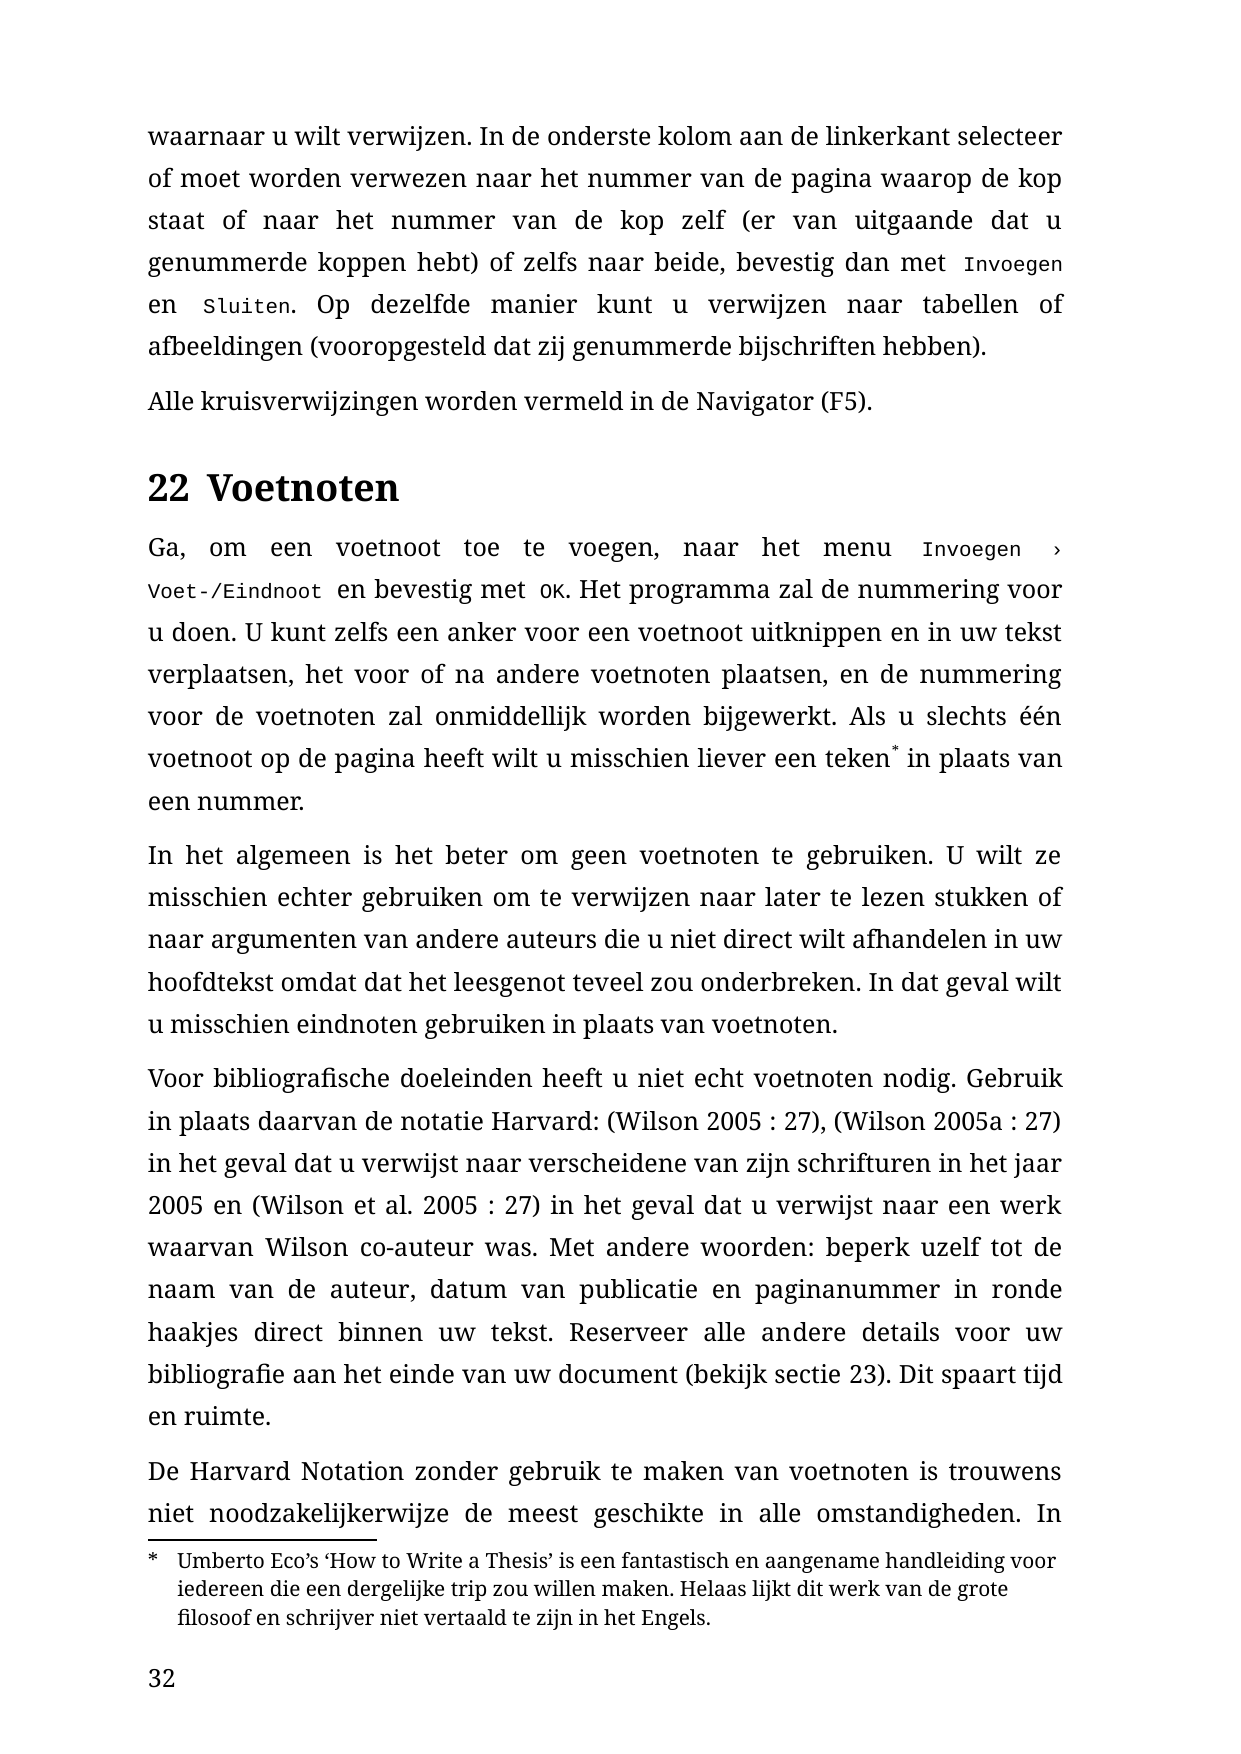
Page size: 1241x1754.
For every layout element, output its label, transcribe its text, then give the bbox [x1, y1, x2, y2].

text Voor bibliografische doeleinden heeft u niet echt voetnoten nodig. Gebruik in plaats daarvan de notatie Harvard: (Wilson 2005 : 27), (Wilson 2005a : 27) in het geval dat u verwijst naar verscheidene van zijn schrifturen in het jaar 2005 en (Wilson et al. 2005 : 27) in het geval dat u verwijst naar een werk waarvan Wilson co-auteur was. Met andere woorden: beperk uzelf tot de naam van de auteur, datum van publicatie en paginanummer in ronde haakjes direct binnen uw tekst. Reserveer alle andere details voor uw bibliografie aan het einde van uw document (bekijk sectie 23). Dit spaart tijd en ruimte. [148, 1061, 1063, 1433]
text Umberto Eco’s ‘How to Write a Thesis’ is een fantastisch en aangename handleiding voor iedereen die een dergelijke trip zou willen maken. Helaas lijkt dit werk van de grote filosoof en schrijver niet vertaald te zijn in het Engels. [148, 1546, 1063, 1631]
text De Harvard Notation zonder gebruik te maken van voetnoten is trouwens niet noodzakelijkerwijze de meest geschikte in alle omstandigheden. In [148, 1453, 1063, 1529]
text Alle kruisverwijzingen worden vermeld in de Navigator (F5). [148, 384, 1063, 418]
text In het algemeen is het beter om geen voetnoten te gebruiken. U wilt ze misschien echter gebruiken om te verwijzen naar later te lezen stukken of naar argumenten van andere auteurs die u niet direct wilt afhandelen in uw hoofdtekst omdat dat het leesgenot teveel zou onderbreken. In dat geval wilt u misschien eindnoten gebruiken in plaats van voetnoten. [148, 838, 1063, 1041]
subtitle Voetnoten [148, 461, 1063, 512]
text Ga, om een voetnoot toe te voegen, naar het menu Invoegen › Voet-/Eindnoot en bevestig met OK. Het programma zal de nummering voor u doen. U kunt zelfs een anker voor een voetnoot uitknippen en in uw tekst verplaatsen, het voor of na andere voetnoten plaatsen, en de nummering voor de voetnoten zal onmiddellijk worden bijgewerkt. Als u slechts één voetnoot op de pagina heeft wilt u misschien liever een teken in plaats van een nummer. [148, 530, 1063, 817]
text waarnaar u wilt verwijzen. In de onderste kolom aan de linkerkant selecteer of moet worden verwezen naar het nummer van de pagina waarop de kop staat of naar het nummer van de kop zelf (er van uitgaande dat u genummerde koppen hebt) of zelfs naar beide, bevestig dan met Invoegen en Sluiten. Op dezelfde manier kunt u verwijzen naar tabellen of afbeeldingen (vooropgesteld dat zij genummerde bijschriften hebben). [148, 118, 1063, 363]
